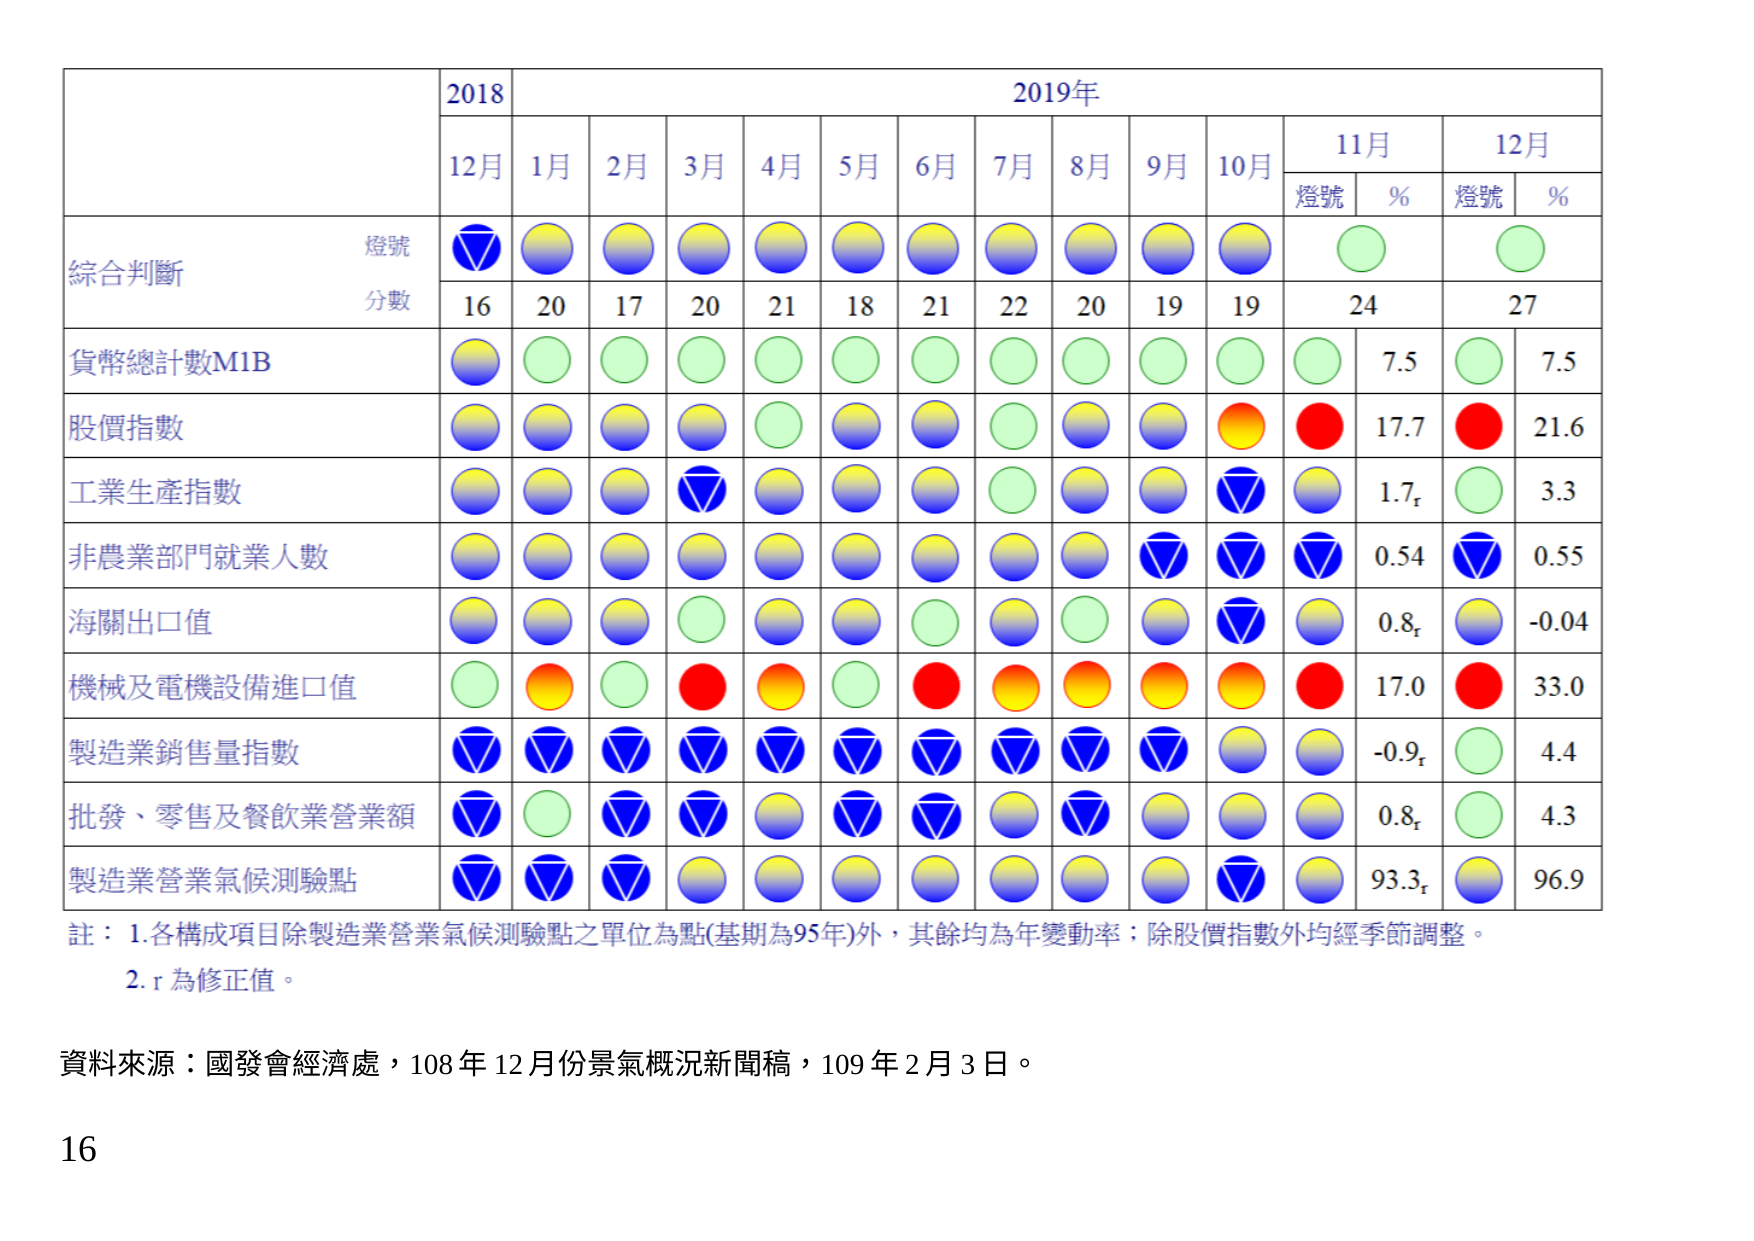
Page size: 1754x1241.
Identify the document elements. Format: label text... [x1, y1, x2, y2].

text [1608, 62, 1636, 999]
text 資料來源：國發會經濟處，108年12月份景氣概況新聞稿，109年2月3日。 [59, 1024, 1636, 1099]
picture [59, 62, 1608, 999]
